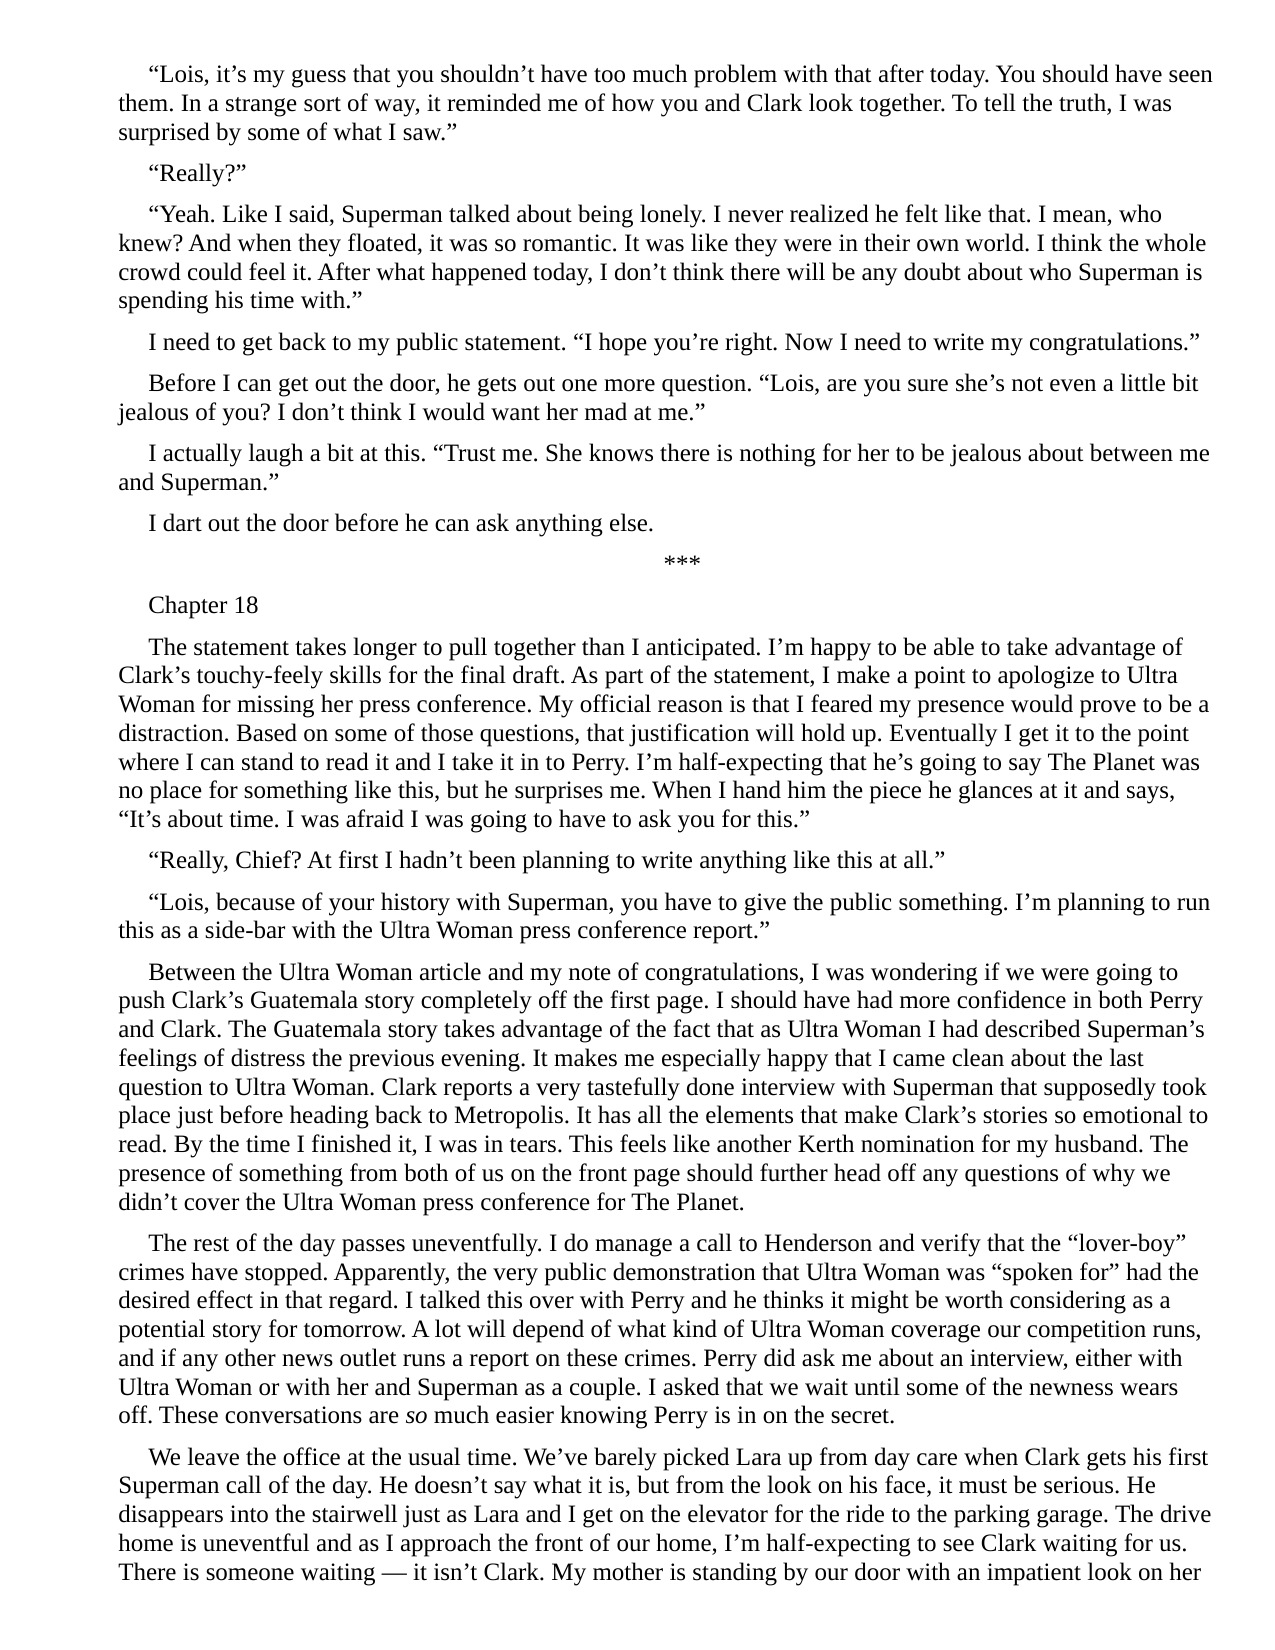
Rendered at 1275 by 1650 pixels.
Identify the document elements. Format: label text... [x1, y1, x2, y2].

text *** [118, 549, 1216, 578]
text “Lois, because of your history with Superman, you have to give the public something. I’m planning to run this as a side-bar with the Ultra Woman press conference report.” [118, 887, 1216, 944]
text I dart out the door before he can ask anything else. [118, 508, 1216, 537]
text We leave the office at the usual time. We’ve barely picked Lara up from day care when Clark gets his first Superman call of the day. He doesn’t say what it is, but from the look on his face, it must be serious. He disappears into the stairwell just as Lara and I get on the elevator for the ride to the parking garage. The drive home is uneventful and as I approach the front of our home, I’m half-expecting to see Clark waiting for us. There is someone waiting — it isn’t Clark. My mother is standing by our door with an impatient look on her [118, 1442, 1216, 1585]
text “Lois, it’s my guess that you shouldn’t have too much problem with that after today. You should have seen them. In a strange sort of way, it reminded me of how you and Clark look together. To tell the truth, I was surprised by some of what I saw.” [118, 59, 1216, 145]
text The statement takes longer to pull together than I anticipated. I’m happy to be able to take advantage of Clark’s touchy-feely skills for the final draft. As part of the statement, I make a point to apologize to Ultra Woman for missing her press conference. My official reason is that I feared my presence would prove to be a distraction. Based on some of those questions, that justification will hold up. Eventually I get it to the point where I can stand to read it and I take it in to Perry. I’m half-expecting that he’s going to say The Planet was no place for something like this, but he surprises me. When I hand him the piece he glances at it and says, “It’s about time. I was afraid I was going to have to ask you for this.” [118, 632, 1216, 833]
text The rest of the day passes uneventfully. I do manage a call to Henderson and verify that the “lover-boy” crimes have stopped. Apparently, the very public demonstration that Ultra Woman was “spoken for” had the desired effect in that regard. I talked this over with Perry and he thinks it might be worth considering as a potential story for tomorrow. A lot will depend of what kind of Ultra Woman coverage our competition runs, and if any other news outlet runs a report on these crimes. Perry did ask me about an interview, either with Ultra Woman or with her and Superman as a couple. I asked that we wait until some of the newness wears off. These conversations are so much easier knowing Perry is in on the secret. [118, 1228, 1216, 1429]
text “Really, Chief? At first I hadn’t been planning to write anything like this at all.” [118, 845, 1216, 874]
text Chapter 18 [118, 590, 1216, 619]
text “Yeah. Like I said, Superman talked about being lonely. I never realized he felt like that. I mean, who knew? And when they floated, it was so romantic. It was like they were in their own world. I think the whole crowd could feel it. After what happened today, I don’t think there will be any doubt about who Superman is spending his time with.” [118, 199, 1216, 314]
text Between the Ultra Woman article and my note of congratulations, I was wondering if we were going to push Clark’s Guatemala story completely off the first page. I should have had more confidence in both Perry and Clark. The Guatemala story takes advantage of the fact that as Ultra Woman I had described Superman’s feelings of distress the previous evening. It makes me especially happy that I came clean about the last question to Ultra Woman. Clark reports a very tastefully done interview with Superman that supposedly took place just before heading back to Metropolis. It has all the elements that make Clark’s stories so emotional to read. By the time I finished it, I was in tears. This feels like another Kerth nomination for my husband. The presence of something from both of us on the front page should further head off any questions of why we didn’t cover the Ultra Woman press conference for The Planet. [118, 957, 1216, 1215]
text I actually laugh a bit at this. “Trust me. She knows there is nothing for her to be jealous about between me and Superman.” [118, 438, 1216, 495]
text “Really?” [118, 158, 1216, 187]
text Before I can get out the door, he gets out one more question. “Lois, are you sure she’s not even a little bit jealous of you? I don’t think I would want her mad at me.” [118, 368, 1216, 425]
text I need to get back to my public statement. “I hope you’re right. Now I need to write my congratulations.” [118, 327, 1216, 355]
